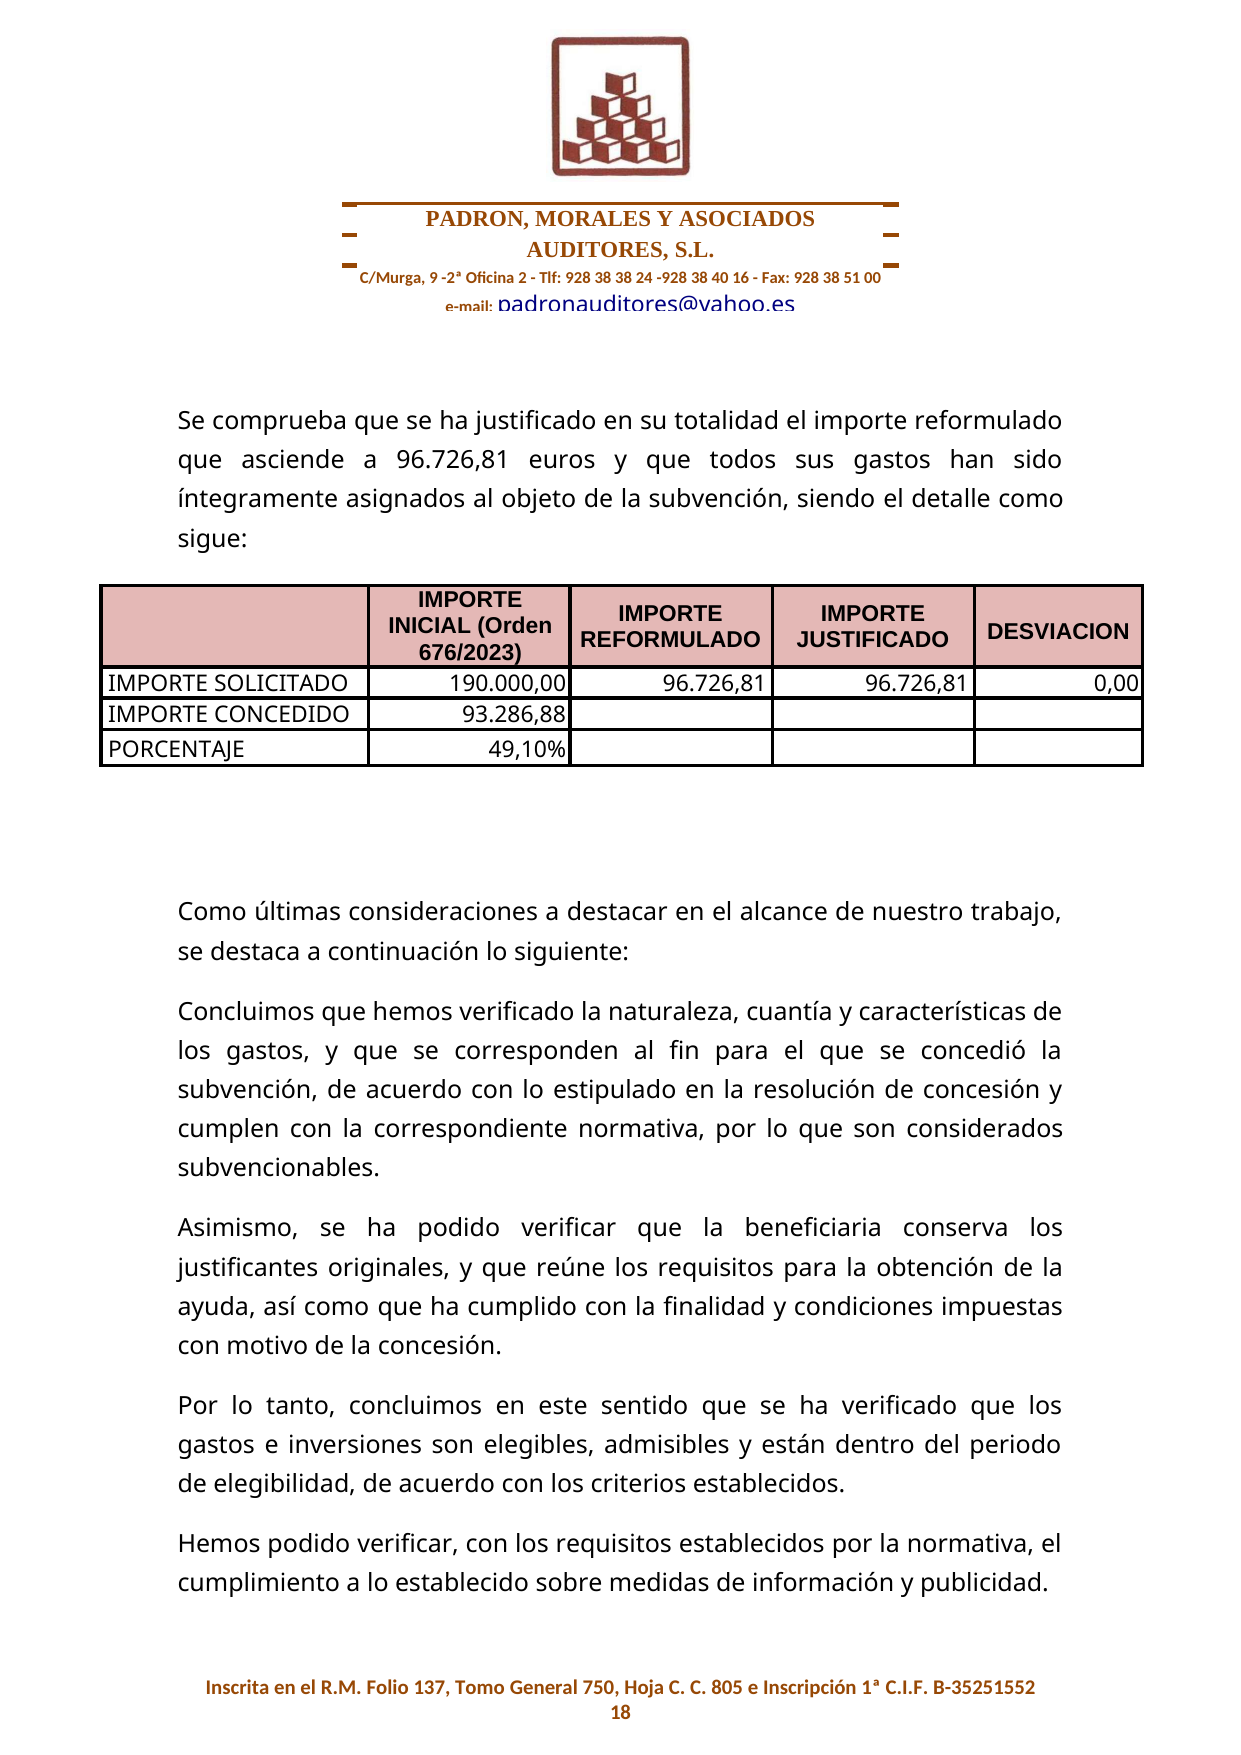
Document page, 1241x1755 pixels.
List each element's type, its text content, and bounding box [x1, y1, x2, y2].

table_cell 190.000,00 [370, 669, 568, 696]
table_cell IMPORTE CONCEDIDO [103, 700, 367, 728]
table_header IMPORTE INICIAL (Orden 676/2023) [370, 587, 568, 665]
table_cell [774, 700, 973, 728]
text Asimismo, se ha podido verificar que la beneficiaria conserva los justificantes originales, y que reúne los requisitos para la obtención de la ayuda, así como que ha cumplido con la finalidad y condiciones impuestas con motivo de la concesión. [177, 1210, 1064, 1362]
table_cell PORCENTAJE [103, 731, 367, 764]
table_cell 96.726,81 [572, 669, 771, 696]
table_cell 93.286,88 [370, 700, 568, 728]
table_cell 0,00 [976, 669, 1141, 696]
table_header IMPORTE REFORMULADO [572, 587, 771, 665]
table_cell IMPORTE SOLICITADO [103, 669, 367, 696]
table_header [103, 587, 367, 665]
text Hemos podido verificar, con los requisitos establecidos por la normativa, el cumplimiento a lo establecido sobre medidas de información y publicidad. [177, 1526, 1063, 1599]
table_cell [976, 731, 1141, 764]
table_cell 49,10% [370, 731, 568, 764]
text Concluimos que hemos verificado la naturaleza, cuantía y características de los gastos, y que se corresponden al fin para el que se concedió la subvención, de acuerdo con lo estipulado en la resolución de concesión y cumplen con la correspondiente normativa, por lo que son considerados subvencionables. [177, 993, 1063, 1184]
table_cell [976, 700, 1141, 728]
table_header DESVIACION [976, 587, 1141, 665]
text Como últimas consideraciones a destacar en el alcance de nuestro trabajo, se destaca a continuación lo siguiente: [177, 894, 1063, 967]
table_cell [572, 731, 771, 764]
table_cell 96.726,81 [774, 669, 973, 696]
table_cell [774, 731, 973, 764]
text Por lo tanto, concluimos en este sentido que se ha verificado que los gastos e inversiones son elegibles, admisibles y están dentro del periodo de elegibilidad, de acuerdo con los criterios establecidos. [177, 1387, 1063, 1500]
table_cell [572, 700, 771, 728]
table_header IMPORTE JUSTIFICADO [774, 587, 973, 665]
text Se comprueba que se ha justificado en su totalidad el importe reformulado que asciende a 96.726,81 euros y que todos sus gastos han sido íntegramente asignados al objeto de la subvención, siendo el detalle como sigue: [177, 403, 1064, 554]
